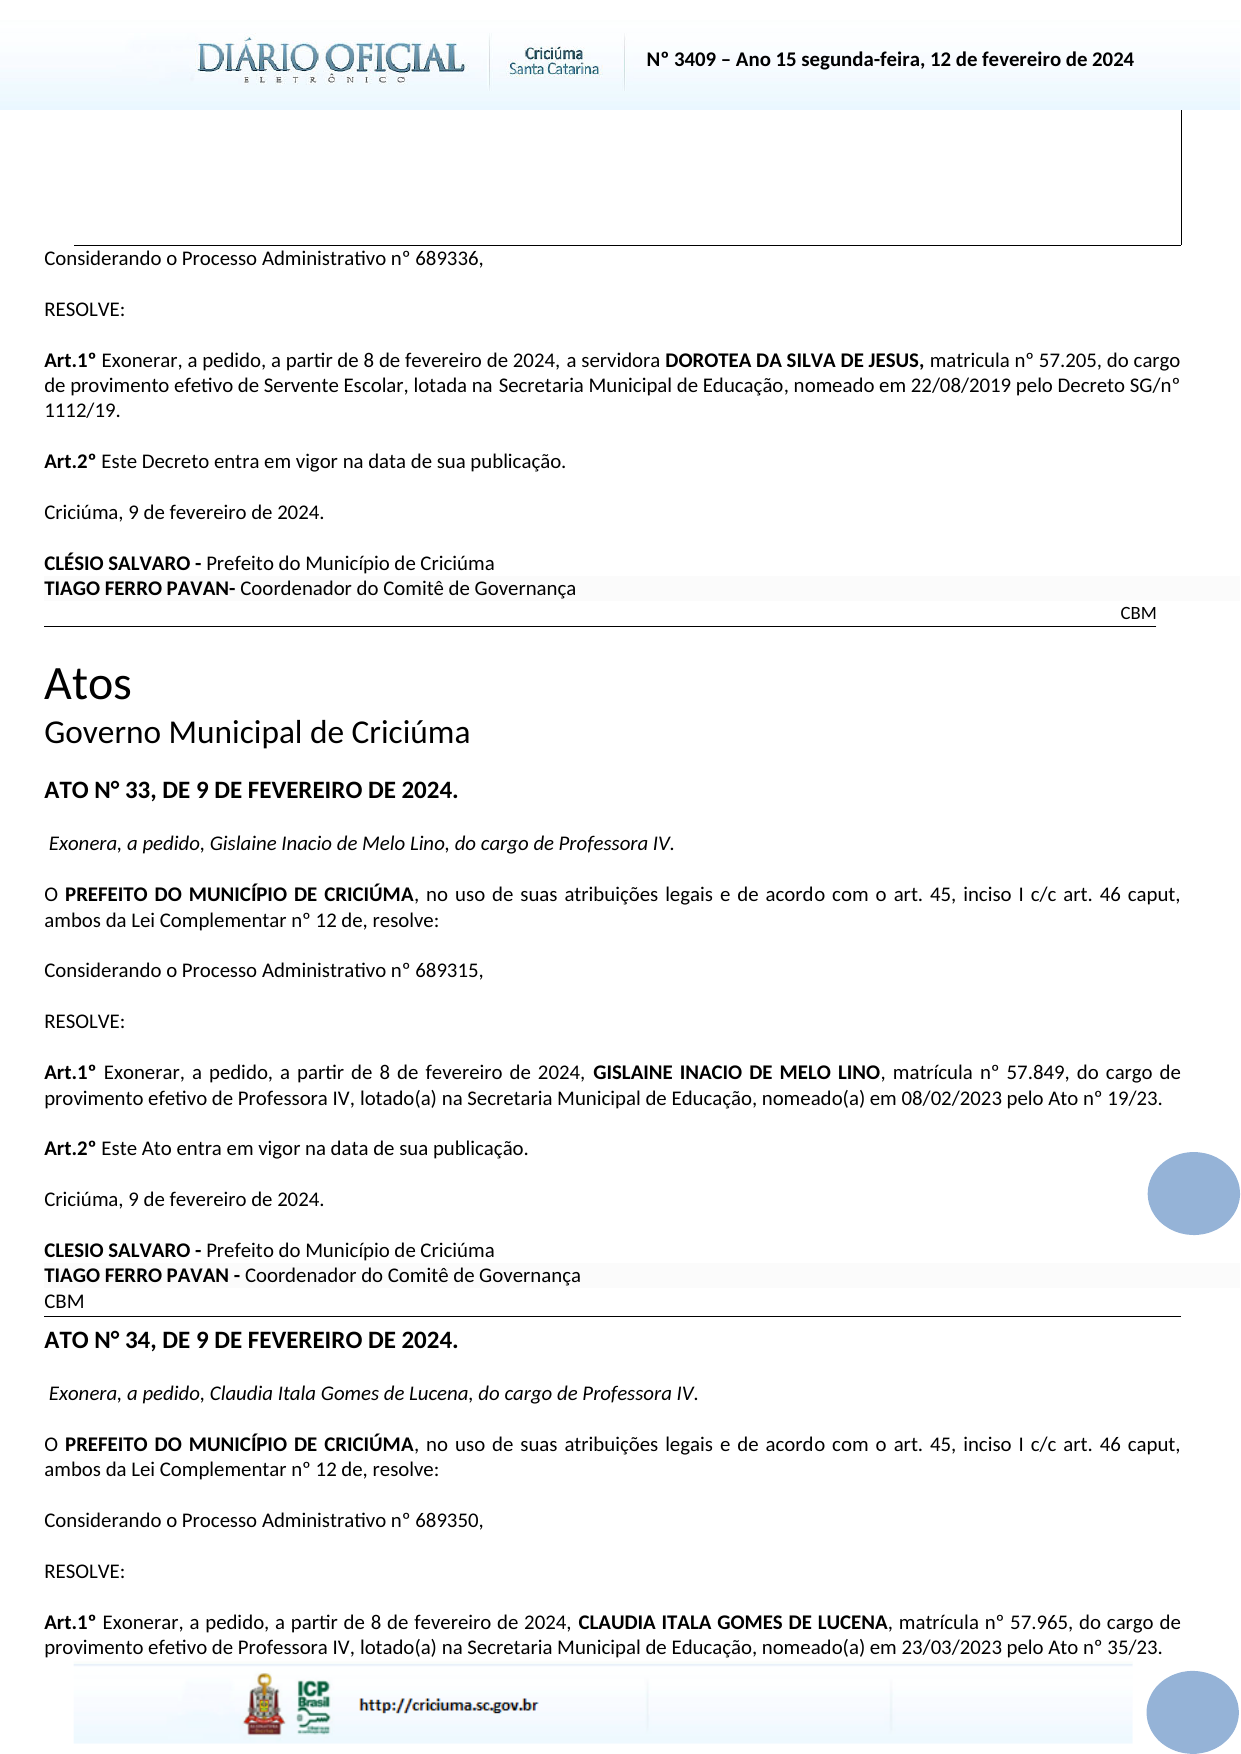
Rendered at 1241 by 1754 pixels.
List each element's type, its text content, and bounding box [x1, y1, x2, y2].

text Art.1º Exonerar, a pedido, a partir de 8 de fevereiro de 2024, GISLAINE INACIO DE MELO LINO, matrícula nº 57.849, do cargo de provimento efetivo de Professora IV, lotado(a) na Secretaria Municipal de Educação, nomeado(a) em 08/02/2023 pelo Ato nº 19/23. [44, 1059, 1181, 1110]
text Art.1º Exonerar, a pedido, a partir de 8 de fevereiro de 2024, a servidora DOROTEA DA SILVA DE JESUS, matricula nº 57.205, do cargo de provimento efetivo de Servente Escolar, lotada na Secretaria Municipal de Educação, nomeado em 22/08/2019 pelo Decreto SG/nº 1112/19. [44, 347, 1181, 423]
text Atos [44, 652, 1181, 711]
text CBM [44, 1288, 1181, 1316]
text RESOLVE: [44, 1558, 1167, 1583]
text ATO N° 34, DE 9 DE FEVEREIRO DE 2024. [44, 1324, 1166, 1355]
text CLESIO SALVARO - Prefeito do Município de Criciúma [44, 1237, 1240, 1263]
text Considerando o Processo Administrativo nº 689315, [44, 958, 1167, 983]
text Considerando o Processo Administrativo nº 689336, [44, 245, 1167, 271]
text Criciúma, 9 de fevereiro de 2024. [44, 499, 1156, 525]
text O PREFEITO DO MUNICÍPIO DE CRICIÚMA, no uso de suas atribuições legais e de acordo com o art. 45, inciso I c/c art. 46 caput, ambos da Lei Complementar nº 12 de, resolve: [44, 881, 1181, 932]
text TIAGO FERRO PAVAN - Coordenador do Comitê de Governança [44, 1263, 1240, 1288]
text Governo Municipal de Criciúma [44, 711, 1181, 752]
text Criciúma, 9 de fevereiro de 2024. [44, 1186, 1152, 1212]
text RESOLVE: [44, 296, 1167, 321]
text ATO N° 33, DE 9 DE FEVEREIRO DE 2024. [44, 775, 1166, 805]
text Art.1º Exonerar, a pedido, a partir de 8 de fevereiro de 2024, CLAUDIA ITALA GOMES DE LUCENA, matrícula nº 57.965, do cargo de provimento efetivo de Professora IV, lotado(a) na Secretaria Municipal de Educação, nomeado(a) em 23/03/2023 pelo Ato nº 35/23. [44, 1609, 1181, 1660]
text Exonera, a pedido, Claudia Itala Gomes de Lucena, do cargo de Professora IV. [44, 1380, 1181, 1406]
text Exonera, a pedido, Gislaine Inacio de Melo Lino, do cargo de Professora IV. [44, 831, 1181, 856]
text TIAGO FERRO PAVAN- Coordenador do Comitê de Governança [44, 576, 1240, 601]
text RESOLVE: [44, 1008, 1167, 1034]
text O PREFEITO DO MUNICÍPIO DE CRICIÚMA, no uso de suas atribuições legais e de acordo com o art. 45, inciso I c/c art. 46 caput, ambos da Lei Complementar nº 12 de, resolve: [44, 1431, 1181, 1482]
text Art.2º Este Decreto entra em vigor na data de sua publicação. [44, 448, 1181, 474]
text CBM [44, 601, 1156, 626]
text Art.2º Este Ato entra em vigor na data de sua publicação. [44, 1136, 1181, 1161]
text CLÉSIO SALVARO - Prefeito do Município de Criciúma [44, 550, 1240, 576]
text Considerando o Processo Administrativo nº 689350, [44, 1507, 1167, 1533]
